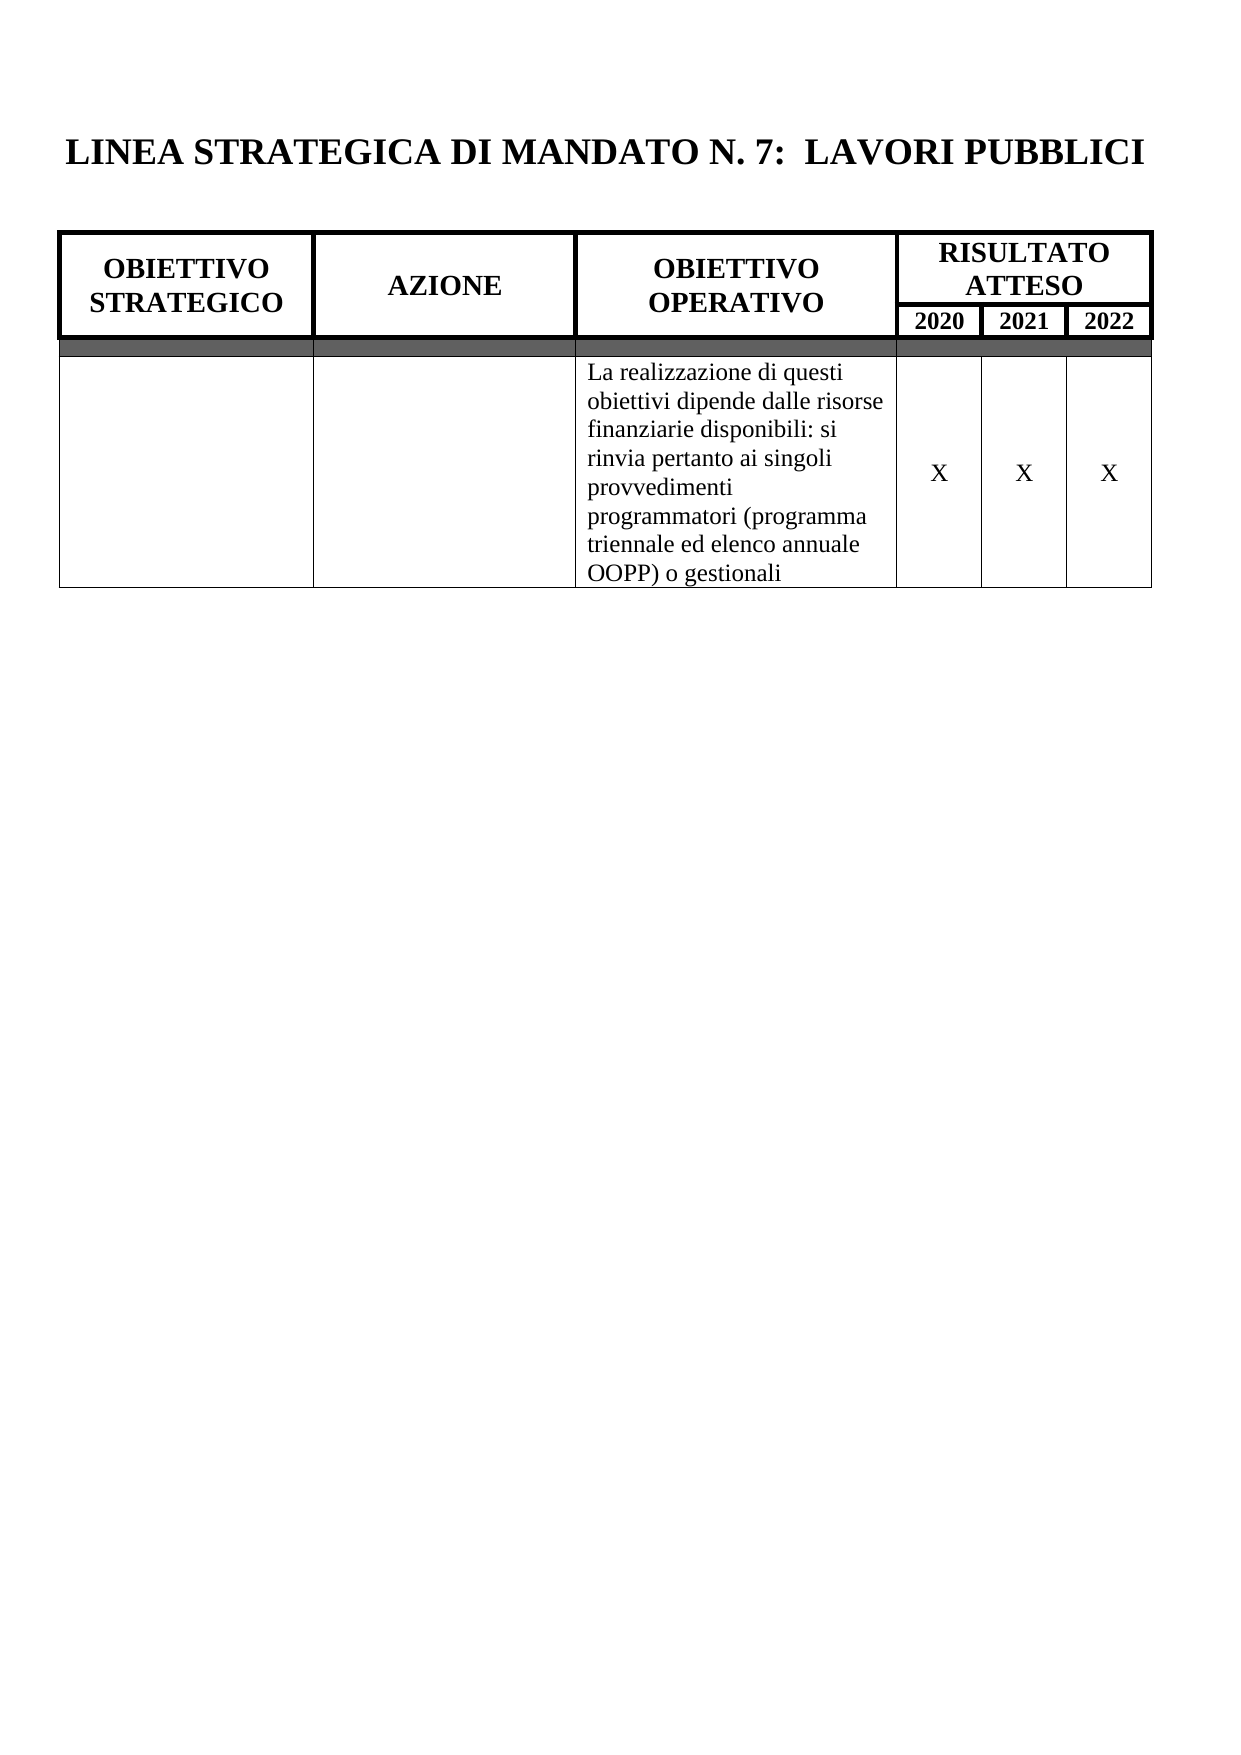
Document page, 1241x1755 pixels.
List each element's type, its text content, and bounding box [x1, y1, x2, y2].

table_cell [60, 340, 313, 356]
table_cell 2021 [984, 307, 1064, 335]
table_cell X [897, 357, 981, 587]
table_cell 2022 [1069, 307, 1149, 335]
table_cell La realizzazione di questi obiettivi dipende dalle risorse finanziarie disponibili: si rinvia pertanto ai singoli provvedimenti programmatori (programma triennale ed elenco annuale OOPP) o gestionali [576, 357, 896, 587]
table_cell [60, 357, 313, 587]
table_cell X [982, 357, 1066, 587]
table_header OBIETTIVO OPERATIVO [578, 235, 895, 335]
table_cell [897, 340, 1151, 356]
table_cell [576, 340, 896, 356]
table_cell [314, 340, 575, 356]
table_cell [314, 357, 575, 587]
table_cell X [1067, 357, 1151, 587]
table_header AZIONE [316, 235, 573, 335]
table_header OBIETTIVO STRATEGICO [62, 235, 311, 335]
text LINEA STRATEGICA DI MANDATO N. 7: LAVORI PUBBLICI [59, 129, 1152, 172]
table_header RISULTATO ATTESO [899, 235, 1149, 302]
table_cell 2020 [899, 307, 979, 335]
